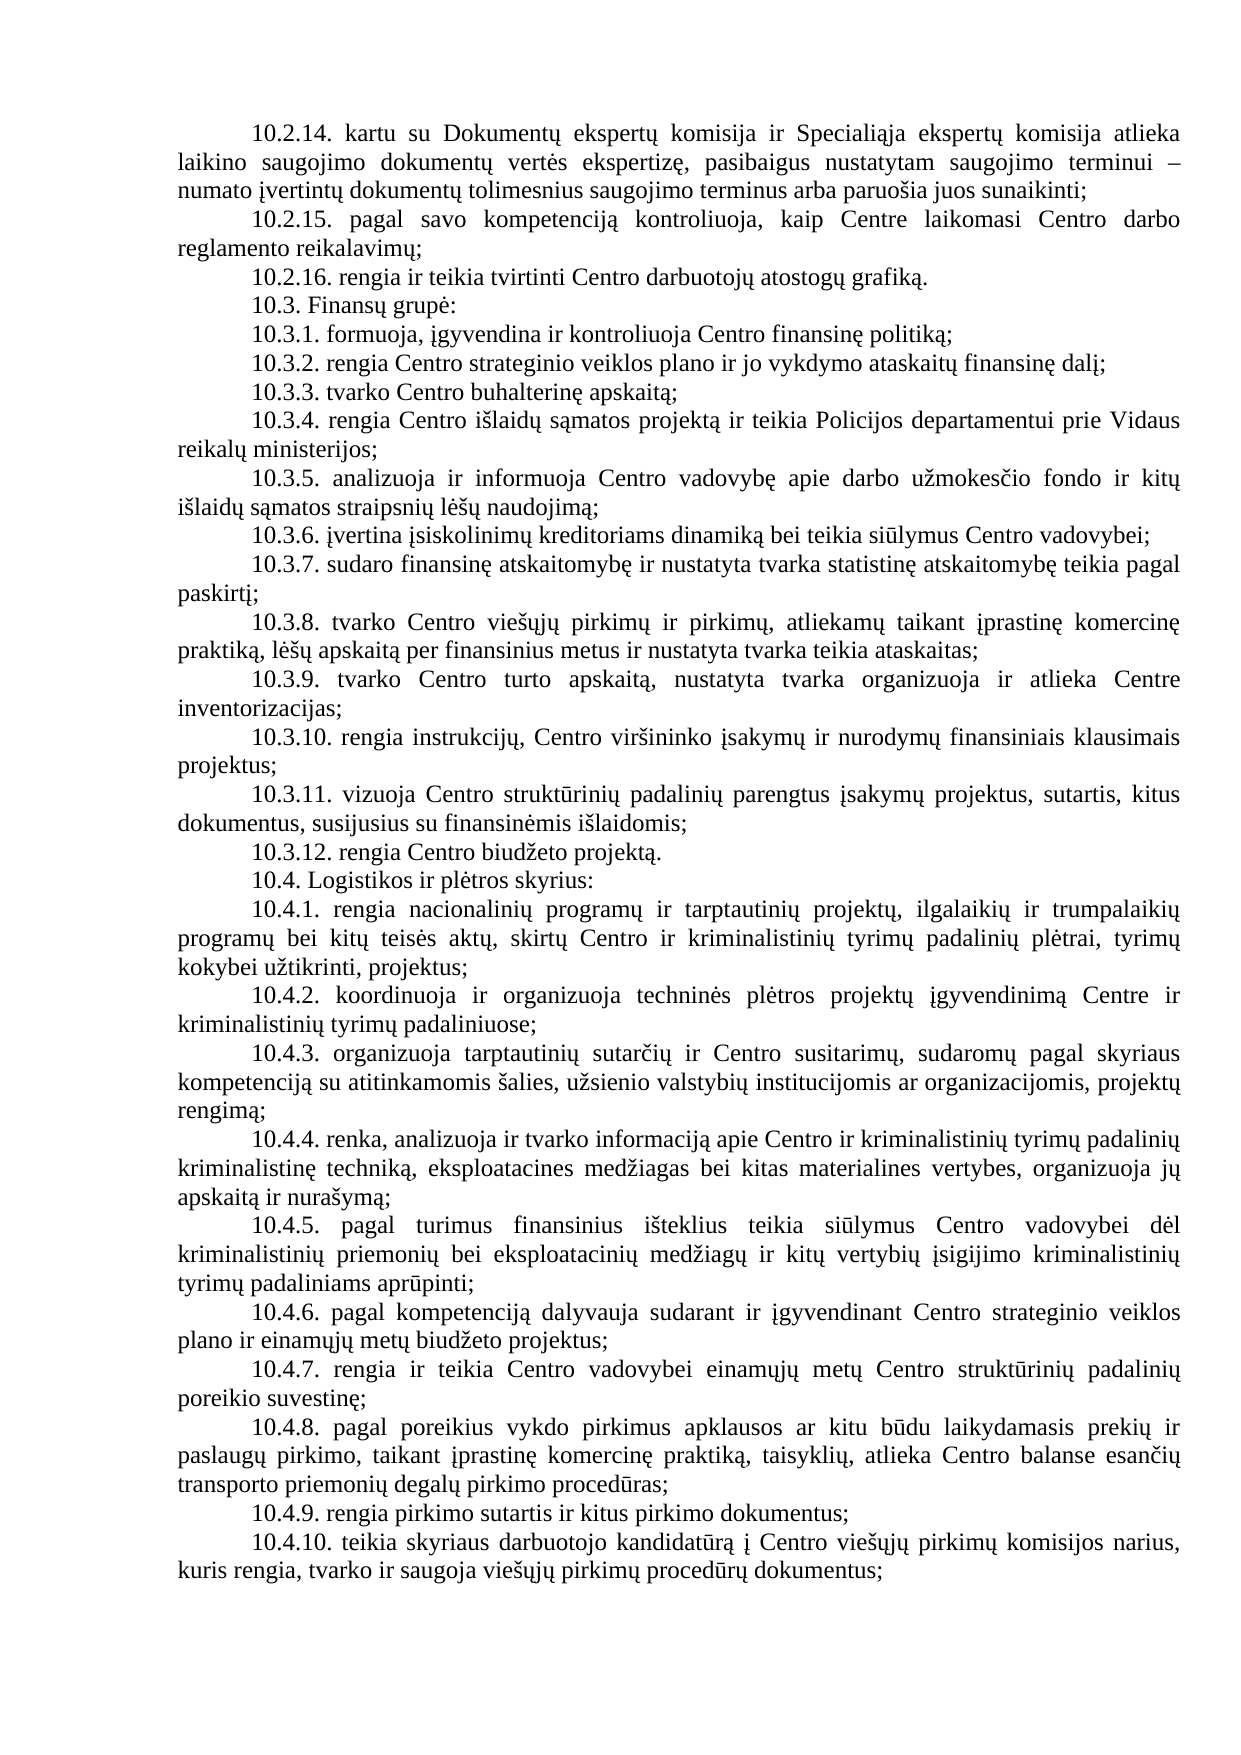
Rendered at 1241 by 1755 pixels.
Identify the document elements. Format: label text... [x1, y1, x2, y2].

text 10.4.9. rengia pirkimo sutartis ir kitus pirkimo dokumentus; [177, 1498, 1181, 1527]
text 10.3.6. įvertina įsiskolinimų kreditoriams dinamiką bei teikia siūlymus Centro vadovybei; [177, 521, 1181, 549]
text 10.3.9. tvarko Centro turto apskaitą, nustatyta tvarka organizuoja ir atlieka Centre inventorizacijas; [177, 664, 1181, 722]
text 10.3.2. rengia Centro strateginio veiklos plano ir jo vykdymo ataskaitų finansinę dalį; [177, 348, 1181, 377]
text 10.3.3. tvarko Centro buhalterinę apskaitą; [177, 377, 1181, 406]
text 10.4.6. pagal kompetenciją dalyvauja sudarant ir įgyvendinant Centro strateginio veiklos plano ir einamųjų metų biudžeto projektus; [177, 1297, 1181, 1354]
text 10.4.3. organizuoja tarptautinių sutarčių ir Centro susitarimų, sudaromų pagal skyriaus kompetenciją su atitinkamomis šalies, užsienio valstybių institucijomis ar organizacijomis, projektų rengimą; [177, 1038, 1181, 1124]
text 10.4.7. rengia ir teikia Centro vadovybei einamųjų metų Centro struktūrinių padalinių poreikio suvestinę; [177, 1354, 1181, 1412]
text 10.3.11. vizuoja Centro struktūrinių padalinių parengtus įsakymų projektus, sutartis, kitus dokumentus, susijusius su finansinėmis išlaidomis; [177, 779, 1181, 837]
text 10.4.10. teikia skyriaus darbuotojo kandidatūrą į Centro viešųjų pirkimų komisijos narius, kuris rengia, tvarko ir saugoja viešųjų pirkimų procedūrų dokumentus; [177, 1527, 1181, 1584]
text 10.3.8. tvarko Centro viešųjų pirkimų ir pirkimų, atliekamų taikant įprastinę komercinę praktiką, lėšų apskaitą per finansinius metus ir nustatyta tvarka teikia ataskaitas; [177, 607, 1181, 664]
text 10.4.2. koordinuoja ir organizuoja techninės plėtros projektų įgyvendinimą Centre ir kriminalistinių tyrimų padaliniuose; [177, 981, 1181, 1038]
text 10.3.10. rengia instrukcijų, Centro viršininko įsakymų ir nurodymų finansiniais klausimais projektus; [177, 722, 1181, 779]
text 10.3. Finansų grupė: [177, 291, 1181, 319]
text 10.3.4. rengia Centro išlaidų sąmatos projektą ir teikia Policijos departamentui prie Vidaus reikalų ministerijos; [177, 406, 1181, 463]
text 10.4.1. rengia nacionalinių programų ir tarptautinių projektų, ilgalaikių ir trumpalaikių programų bei kitų teisės aktų, skirtų Centro ir kriminalistinių tyrimų padalinių plėtrai, tyrimų kokybei užtikrinti, projektus; [177, 894, 1181, 981]
text 10.2.15. pagal savo kompetenciją kontroliuoja, kaip Centre laikomasi Centro darbo reglamento reikalavimų; [177, 204, 1181, 262]
text 10.4.8. pagal poreikius vykdo pirkimus apklausos ar kitu būdu laikydamasis prekių ir paslaugų pirkimo, taikant įprastinę komercinę praktiką, taisyklių, atlieka Centro balanse esančių transporto priemonių degalų pirkimo procedūras; [177, 1412, 1181, 1498]
text 10.2.16. rengia ir teikia tvirtinti Centro darbuotojų atostogų grafiką. [177, 262, 1181, 291]
text 10.2.14. kartu su Dokumentų ekspertų komisija ir Specialiąja ekspertų komisija atlieka laikino saugojimo dokumentų vertės ekspertizę, pasibaigus nustatytam saugojimo terminui – numato įvertintų dokumentų tolimesnius saugojimo terminus arba paruošia juos sunaikinti; [177, 118, 1181, 204]
text 10.3.12. rengia Centro biudžeto projektą. [177, 837, 1181, 866]
text 10.4. Logistikos ir plėtros skyrius: [177, 866, 1181, 894]
text 10.4.5. pagal turimus finansinius išteklius teikia siūlymus Centro vadovybei dėl kriminalistinių priemonių bei eksploatacinių medžiagų ir kitų vertybių įsigijimo kriminalistinių tyrimų padaliniams aprūpinti; [177, 1211, 1181, 1297]
text 10.3.1. formuoja, įgyvendina ir kontroliuoja Centro finansinę politiką; [177, 319, 1181, 348]
text 10.4.4. renka, analizuoja ir tvarko informaciją apie Centro ir kriminalistinių tyrimų padalinių kriminalistinę techniką, eksploatacines medžiagas bei kitas materialines vertybes, organizuoja jų apskaitą ir nurašymą; [177, 1124, 1181, 1211]
text 10.3.7. sudaro finansinę atskaitomybę ir nustatyta tvarka statistinę atskaitomybę teikia pagal paskirtį; [177, 549, 1181, 607]
text 10.3.5. analizuoja ir informuoja Centro vadovybę apie darbo užmokesčio fondo ir kitų išlaidų sąmatos straipsnių lėšų naudojimą; [177, 463, 1181, 521]
